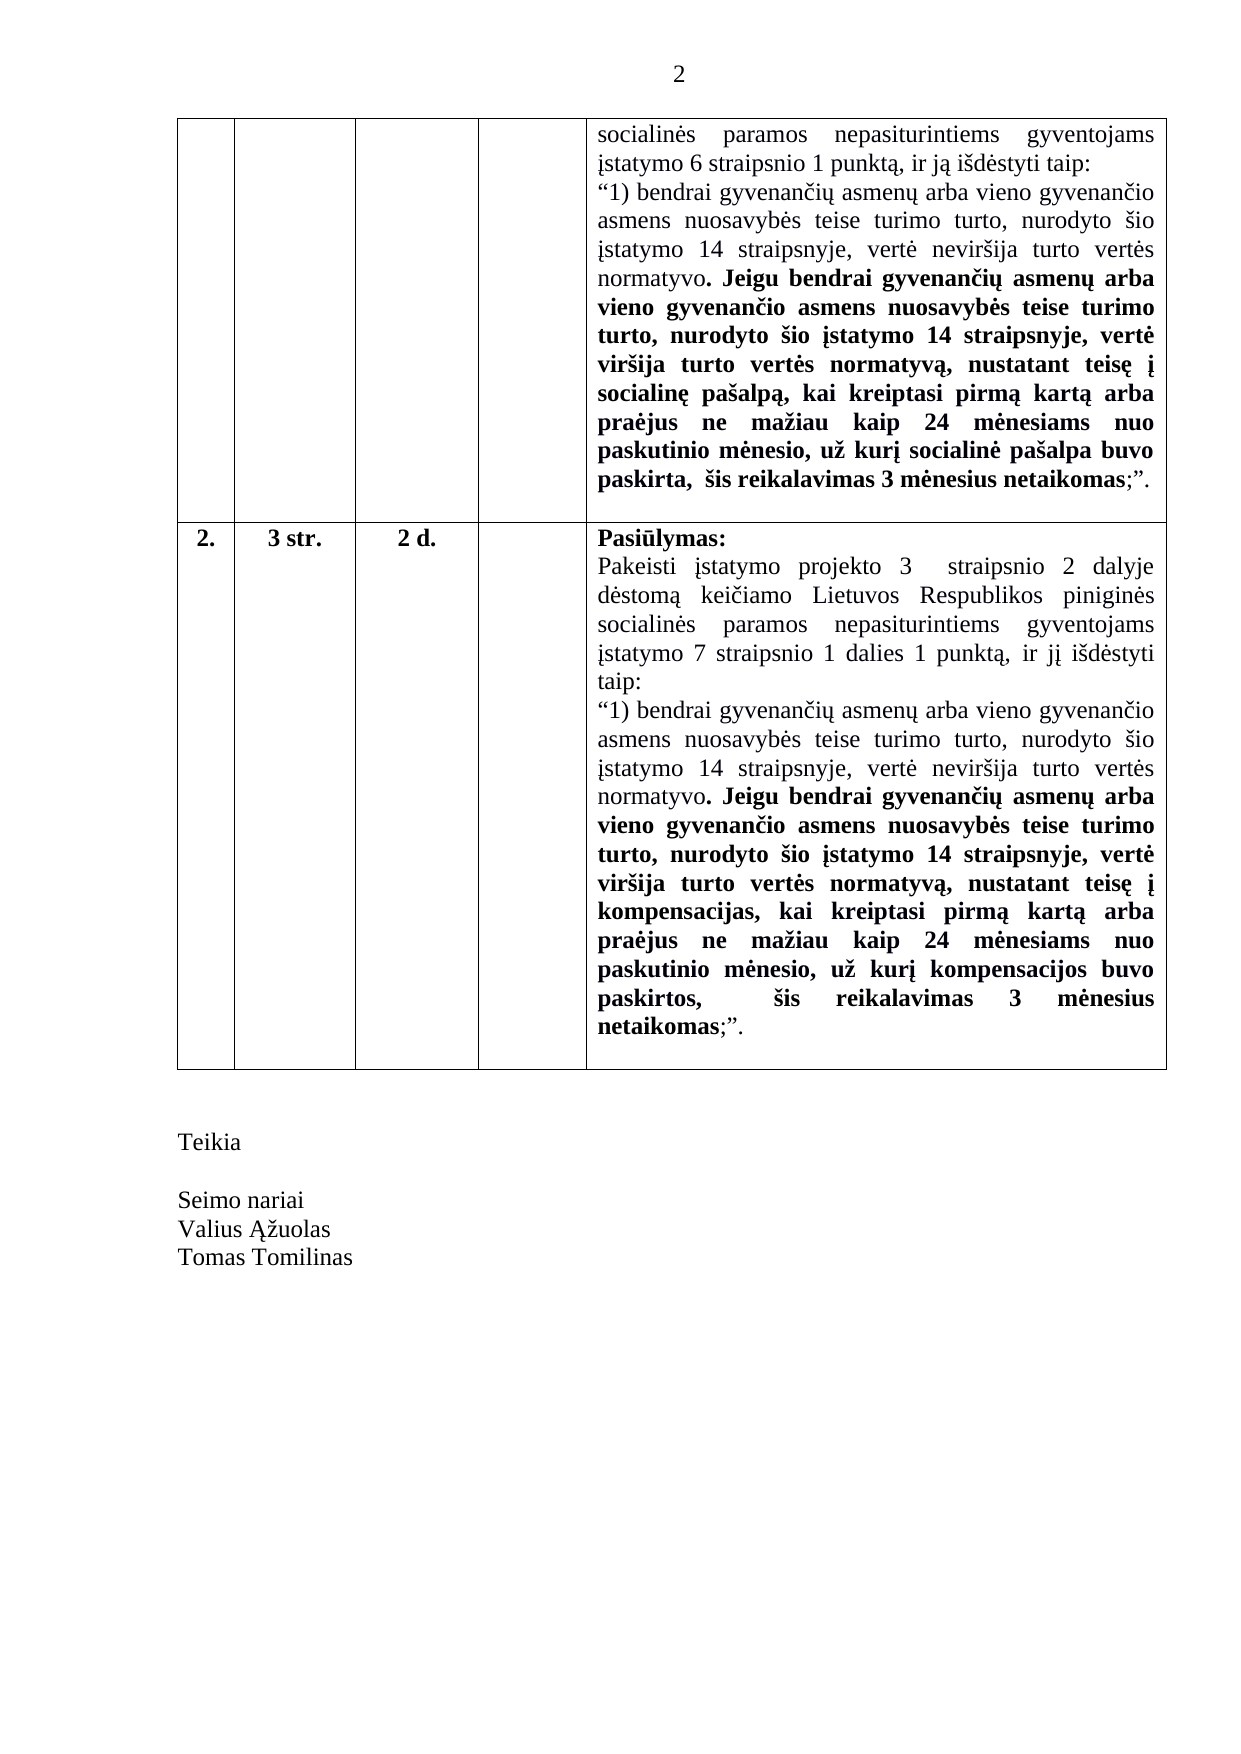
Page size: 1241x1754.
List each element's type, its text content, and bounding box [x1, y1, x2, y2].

text Seimo nariai [177, 1185, 1181, 1214]
table_cell 2. [178, 523, 234, 1069]
table_cell [235, 119, 355, 522]
table_cell [356, 119, 478, 522]
table_cell socialinės paramos nepasiturintiems gyventojams įstatymo 6 straipsnio 1 punktą, ir ją išdėstyti taip: “1) bendrai gyvenančių asmenų arba vieno gyvenančio asmens nuosavybės teise turimo turto, nurodyto šio įstatymo 14 straipsnyje, vertė neviršija turto vertės normatyvo. Jeigu bendrai gyvenančių asmenų arba vieno gyvenančio asmens nuosavybės teise turimo turto, nurodyto šio įstatymo 14 straipsnyje, vertė viršija turto vertės normatyvą, nustatant teisę į socialinę pašalpą, kai kreiptasi pirmą kartą arba praėjus ne mažiau kaip 24 mėnesiams nuo paskutinio mėnesio, už kurį socialinė pašalpa buvo paskirta, šis reikalavimas 3 mėnesius netaikomas;”. [587, 119, 1166, 522]
text Valius Ąžuolas [177, 1214, 1181, 1242]
table_cell [479, 119, 586, 522]
text Teikia [177, 1127, 1181, 1156]
table_cell 3 str. [235, 523, 355, 1069]
table_cell [479, 523, 586, 1069]
table_cell 2 d. [356, 523, 478, 1069]
table_cell Pasiūlymas: Pakeisti įstatymo projekto 3 straipsnio 2 dalyje dėstomą keičiamo Lietuvos Respublikos piniginės socialinės paramos nepasiturintiems gyventojams įstatymo 7 straipsnio 1 dalies 1 punktą, ir jį išdėstyti taip: “1) bendrai gyvenančių asmenų arba vieno gyvenančio asmens nuosavybės teise turimo turto, nurodyto šio įstatymo 14 straipsnyje, vertė neviršija turto vertės normatyvo. Jeigu bendrai gyvenančių asmenų arba vieno gyvenančio asmens nuosavybės teise turimo turto, nurodyto šio įstatymo 14 straipsnyje, vertė viršija turto vertės normatyvą, nustatant teisę į kompensacijas, kai kreiptasi pirmą kartą arba praėjus ne mažiau kaip 24 mėnesiams nuo paskutinio mėnesio, už kurį kompensacijos buvo paskirtos, šis reikalavimas 3 mėnesius netaikomas;”. [587, 523, 1166, 1069]
text Tomas Tomilinas [177, 1242, 1181, 1271]
table_cell [178, 119, 234, 522]
